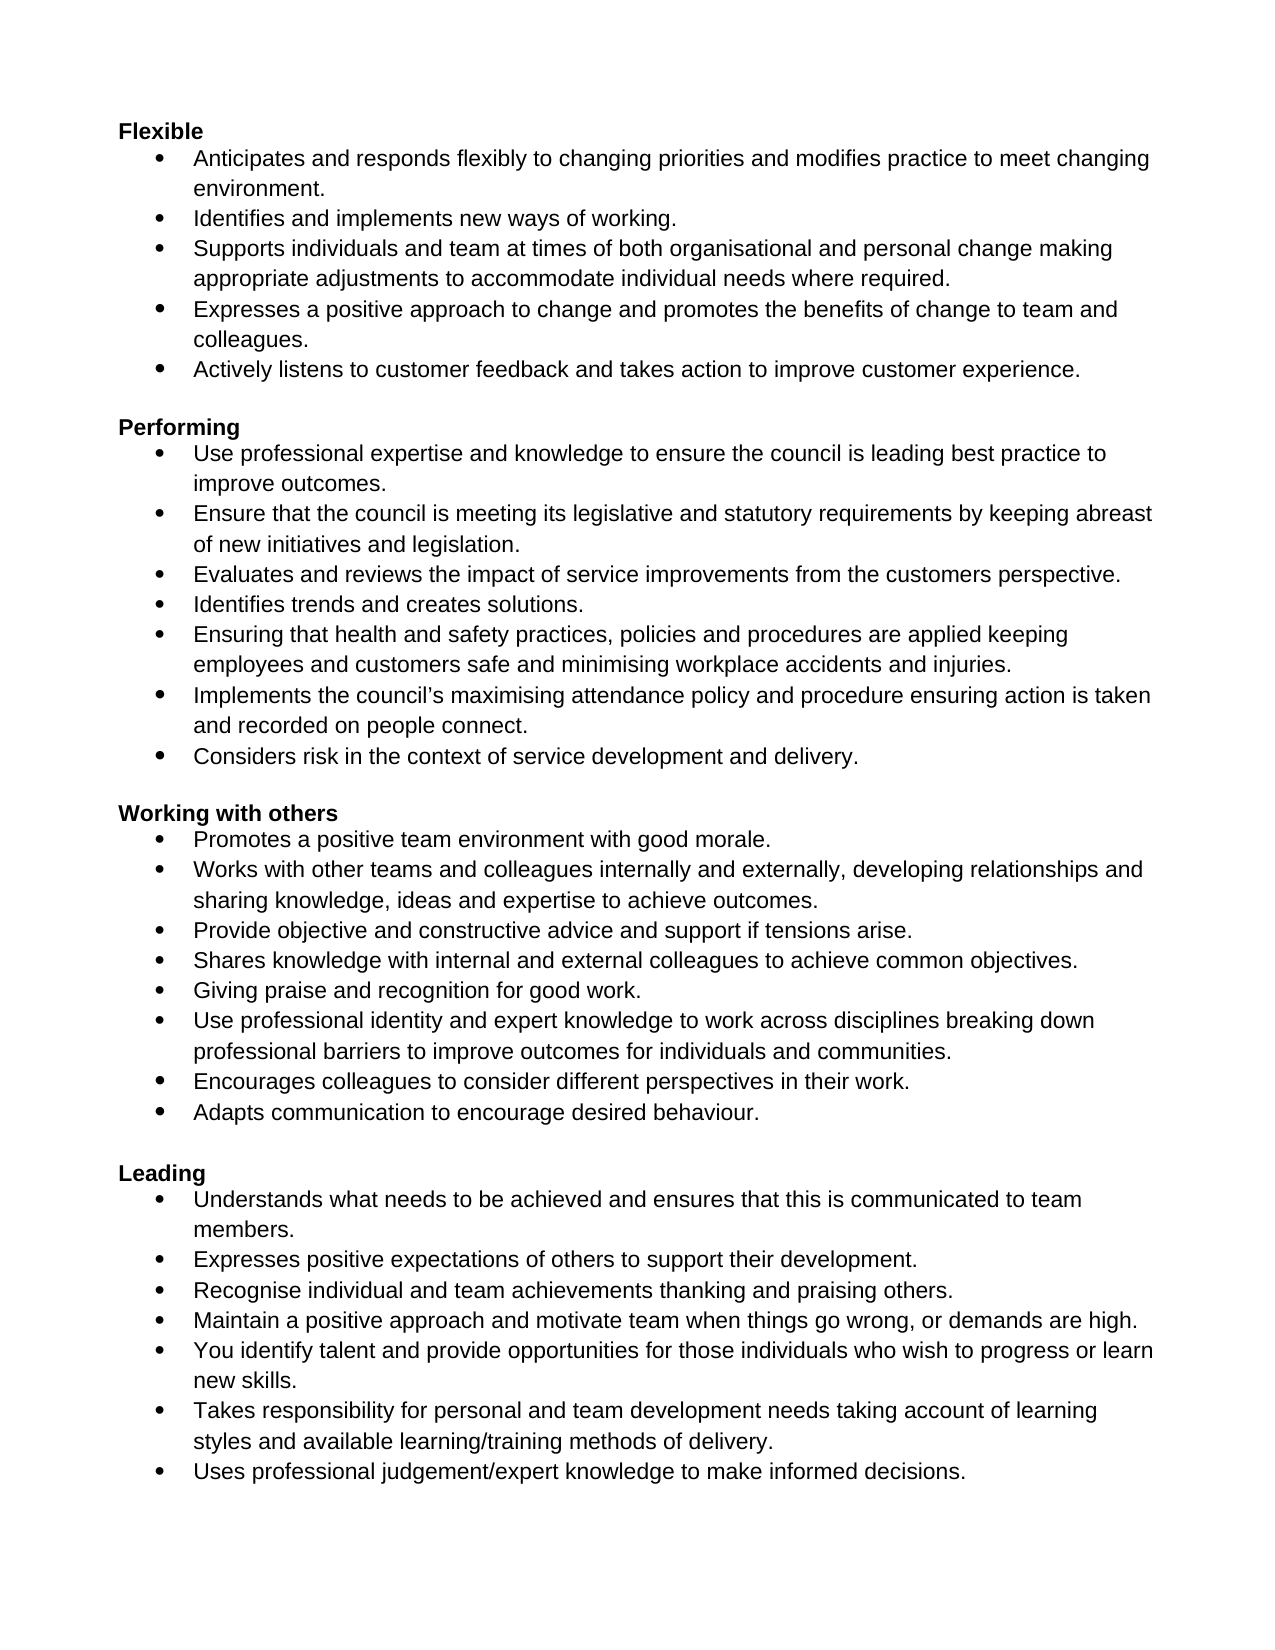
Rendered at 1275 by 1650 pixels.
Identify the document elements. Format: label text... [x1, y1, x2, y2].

list Uses professional judgement/expert knowledge to make informed decisions. [156, 1458, 1157, 1484]
list You identify talent and provide opportunities for those individuals who wish to progress or learn new skills. [156, 1337, 1157, 1394]
list Evaluates and reviews the impact of service improvements from the customers perspective. [156, 561, 1157, 587]
list Implements the council’s maximising attendance policy and procedure ensuring action is taken and recorded on people connect. [156, 682, 1157, 739]
list Understands what needs to be achieved and ensures that this is communicated to team members. [156, 1186, 1157, 1243]
list Expresses a positive approach to change and promotes the benefits of change to team and colleagues. [156, 296, 1157, 353]
list Use professional expertise and knowledge to ensure the council is leading best practice to improve outcomes. [156, 440, 1157, 497]
list Anticipates and responds flexibly to changing priorities and modifies practice to meet changing environment. [156, 144, 1157, 201]
list Identifies and implements new ways of working. [156, 205, 1157, 231]
list Maintain a positive approach and motivate team when things go wrong, or demands are high. [156, 1307, 1157, 1333]
list Identifies trends and creates solutions. [156, 591, 1157, 617]
list Provide objective and constructive advice and support if tensions arise. [156, 917, 1157, 943]
text Working with others [118, 800, 1157, 826]
list Shares knowledge with internal and external colleagues to achieve common objectives. [156, 947, 1157, 973]
text Flexible [118, 118, 1157, 144]
list Supports individuals and team at times of both organisational and personal change making appropriate adjustments to accommodate individual needs where required. [156, 235, 1157, 292]
list Ensure that the council is meeting its legislative and statutory requirements by keeping abreast of new initiatives and legislation. [156, 500, 1157, 557]
list Ensuring that health and safety practices, policies and procedures are applied keeping employees and customers safe and minimising workplace accidents and injuries. [156, 621, 1157, 678]
list Recognise individual and team achievements thanking and praising others. [156, 1277, 1157, 1303]
text Leading [118, 1160, 1157, 1186]
list Use professional identity and expert knowledge to work across disciplines breaking down professional barriers to improve outcomes for individuals and communities. [156, 1007, 1157, 1064]
list Adapts communication to encourage desired behaviour. [156, 1099, 1157, 1126]
list Works with other teams and colleagues internally and externally, developing relationships and sharing knowledge, ideas and expertise to achieve outcomes. [156, 856, 1157, 913]
list Promotes a positive team environment with good morale. [156, 826, 1157, 852]
list Giving praise and recognition for good work. [156, 977, 1157, 1003]
list Considers risk in the context of service development and delivery. [156, 743, 1157, 769]
list Expresses positive expectations of others to support their development. [156, 1246, 1157, 1273]
text Performing [118, 414, 1157, 440]
list Actively listens to customer feedback and takes action to improve customer experience. [156, 356, 1157, 383]
list Takes responsibility for personal and team development needs taking account of learning styles and available learning/training methods of delivery. [156, 1397, 1157, 1454]
list Encourages colleagues to consider different perspectives in their work. [156, 1068, 1157, 1095]
